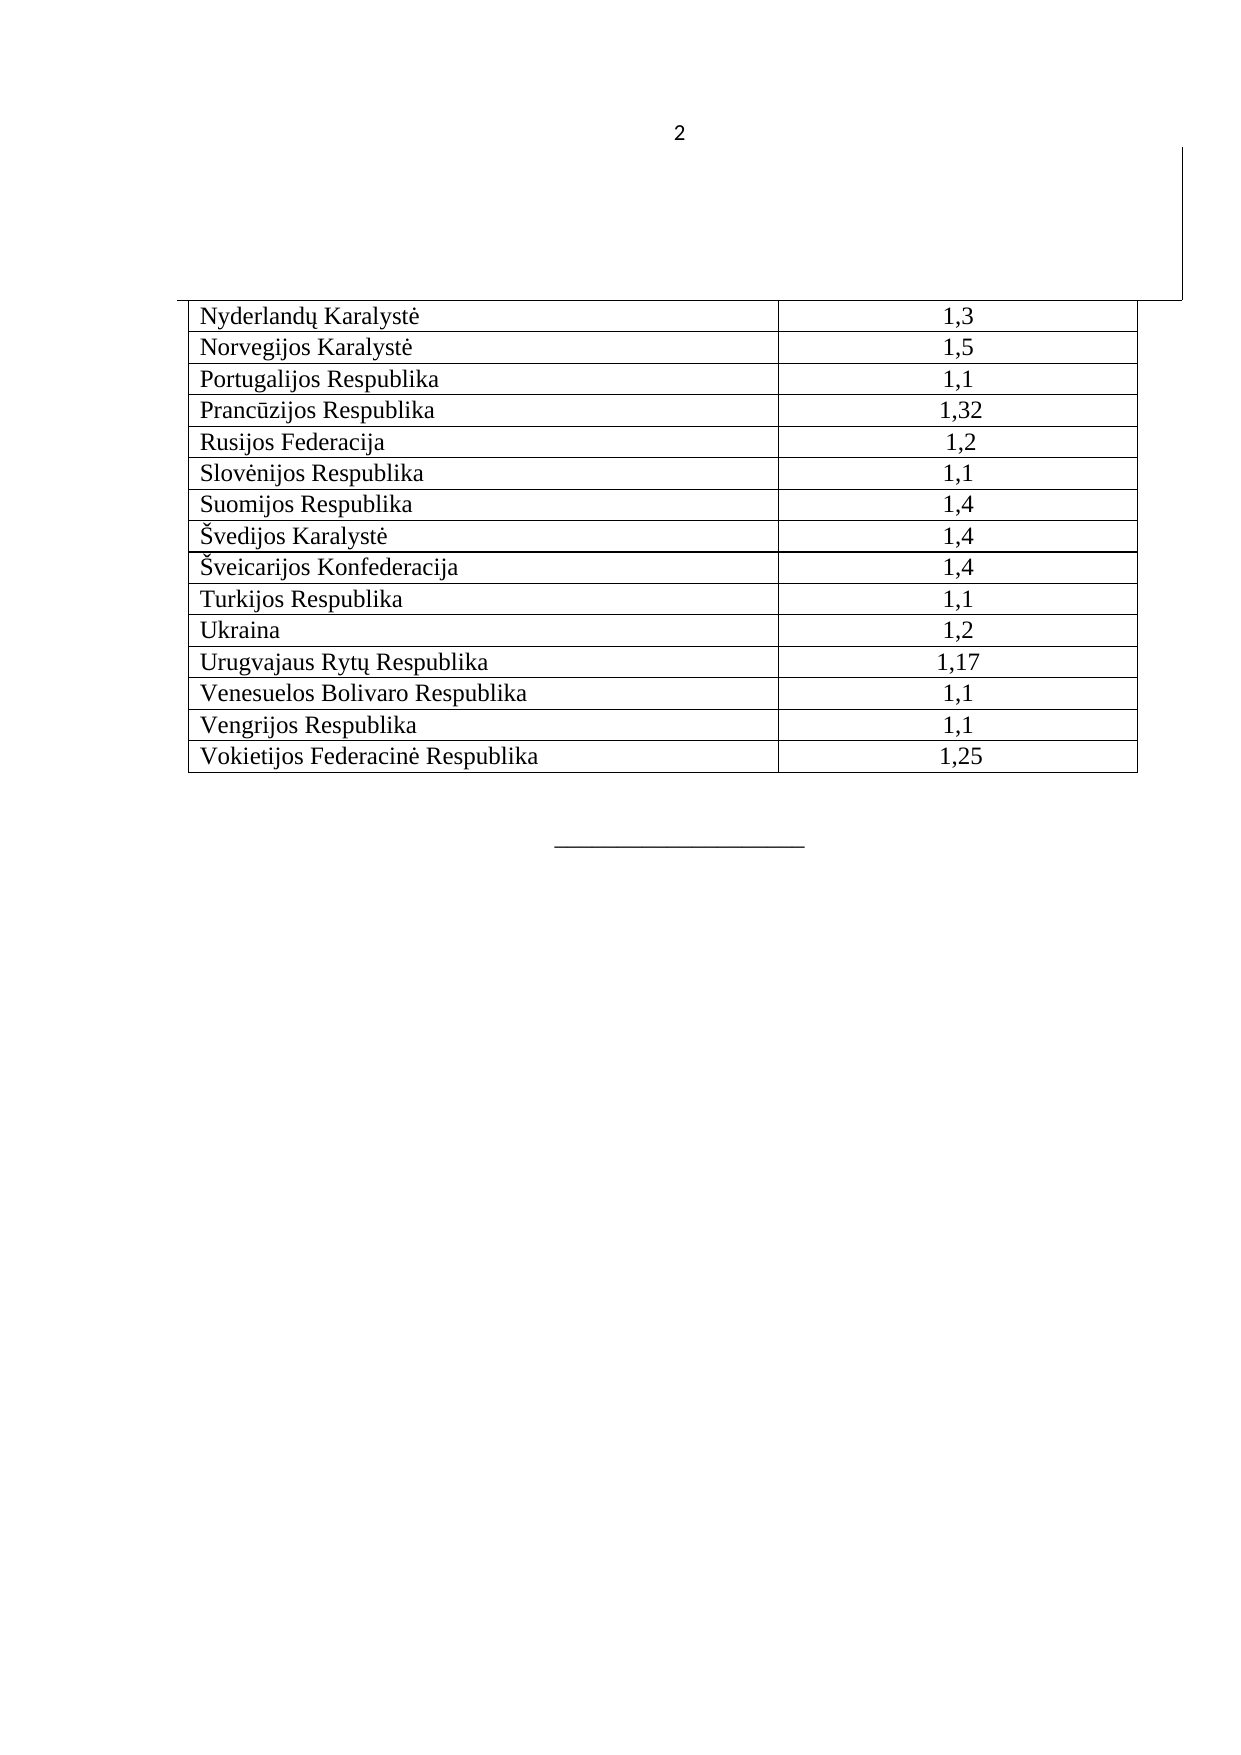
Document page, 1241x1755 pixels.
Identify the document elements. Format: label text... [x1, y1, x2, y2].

table_cell Venesuelos Bolivaro Respublika [189, 678, 778, 709]
table_cell Ukraina [189, 615, 778, 646]
table_cell 1,25 [779, 741, 1137, 772]
table_cell Rusijos Federacija [189, 427, 778, 457]
table_cell 1,4 [779, 521, 1137, 551]
table_cell 1,17 [779, 647, 1137, 677]
table_cell 1,2 [779, 427, 1137, 457]
table_cell Suomijos Respublika [189, 490, 778, 520]
table_cell 1,4 [779, 553, 1137, 583]
table_cell 1,32 [779, 395, 1137, 426]
table_cell Portugalijos Respublika [189, 364, 778, 394]
table_cell Slovėnijos Respublika [189, 458, 778, 488]
table_cell Norvegijos Karalystė [189, 332, 778, 363]
table_cell Prancūzijos Respublika [189, 395, 778, 426]
table_cell 1,1 [779, 678, 1137, 709]
table_cell Urugvajaus Rytų Respublika [189, 647, 778, 677]
table_cell Vokietijos Federacinė Respublika [189, 741, 778, 772]
table_cell 1,4 [779, 490, 1137, 520]
text –––––––––––––––––––– [177, 830, 1182, 859]
table_cell Šveicarijos Konfederacija [189, 553, 778, 583]
table_cell 1,1 [779, 458, 1137, 488]
table_cell 1,1 [779, 364, 1137, 394]
table_cell Vengrijos Respublika [189, 710, 778, 740]
table_cell Nyderlandų Karalystė [189, 301, 778, 331]
table_cell 1,1 [779, 710, 1137, 740]
table_cell 1,3 [779, 301, 1137, 331]
table_cell 1,2 [779, 615, 1137, 646]
table_cell 1,1 [779, 584, 1137, 614]
table_cell Turkijos Respublika [189, 584, 778, 614]
table_cell 1,5 [779, 332, 1137, 363]
table_cell Švedijos Karalystė [189, 521, 778, 551]
